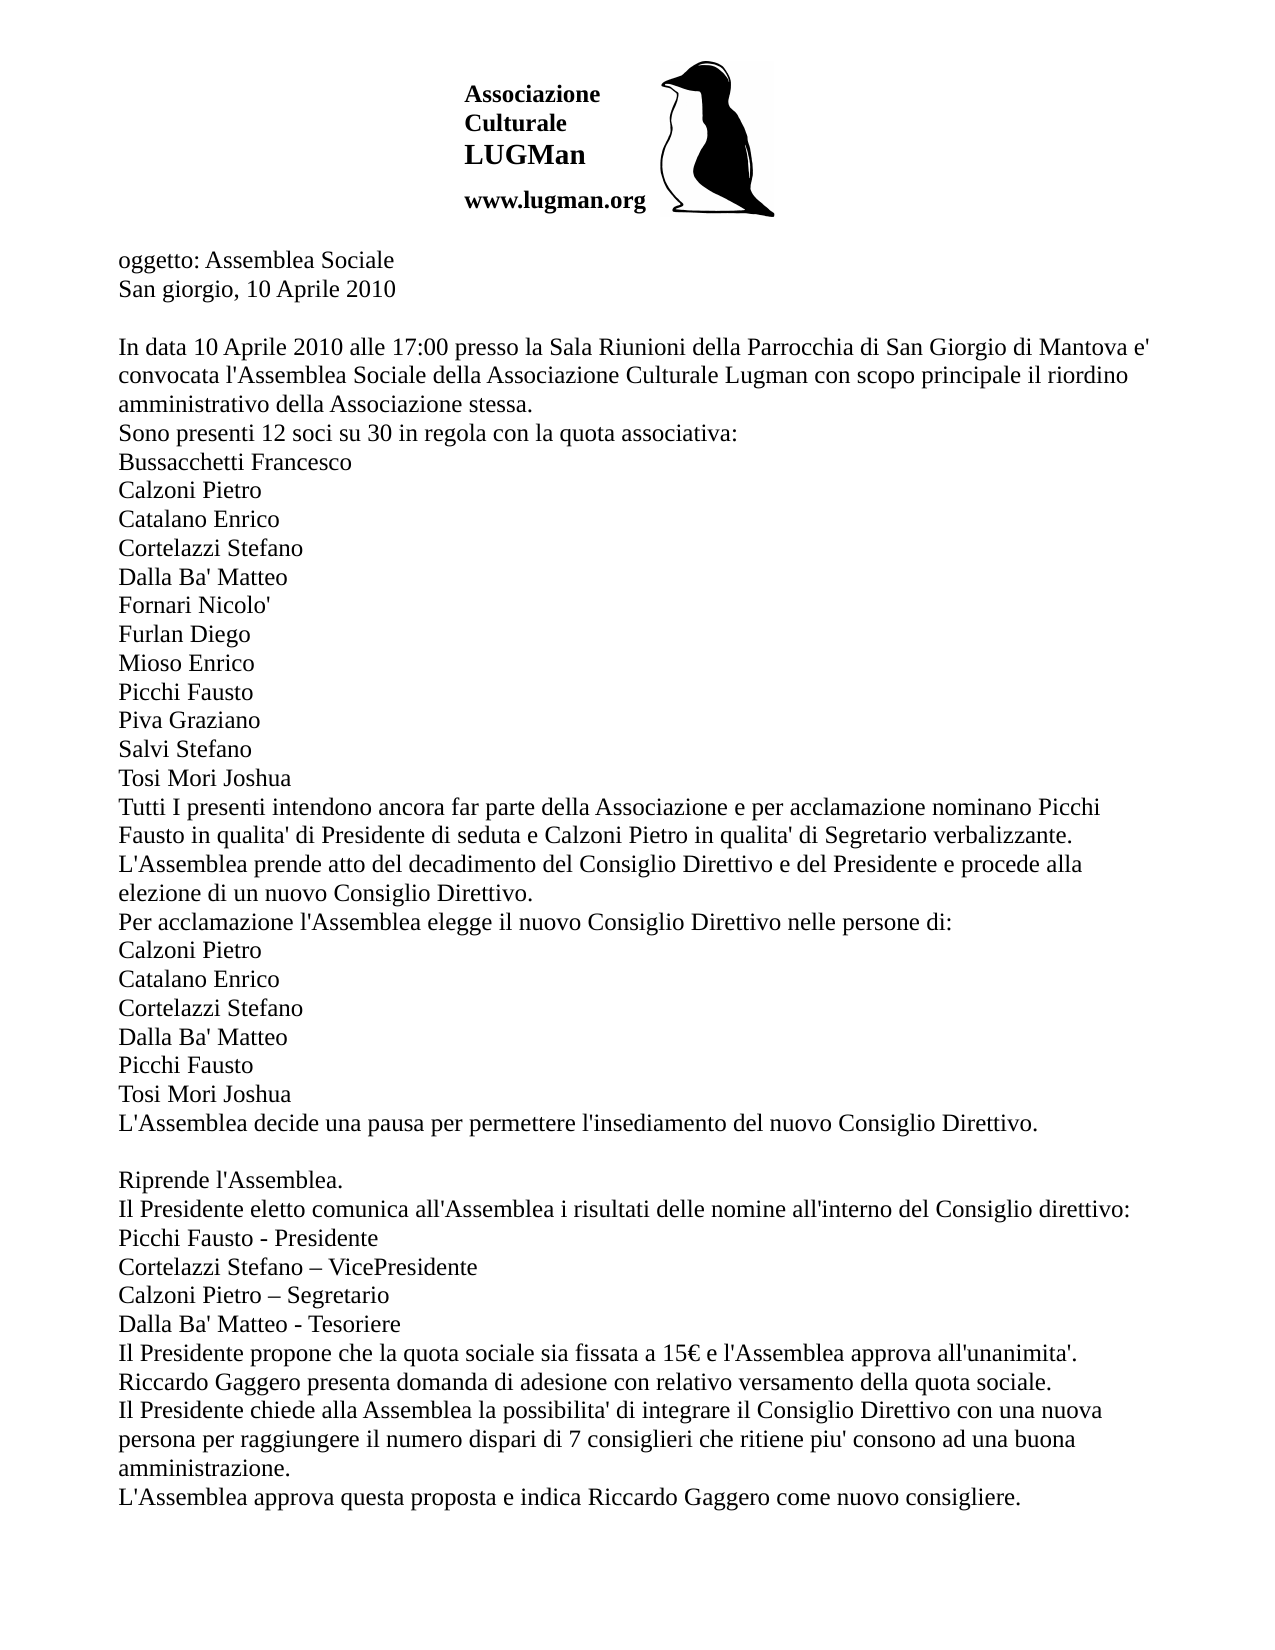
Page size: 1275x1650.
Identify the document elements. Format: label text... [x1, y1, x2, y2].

text Dalla Ba' Matteo - Tesoriere [118, 1309, 1157, 1338]
text Mioso Enrico [118, 648, 1157, 677]
text Cortelazzi Stefano – VicePresidente [118, 1252, 1157, 1281]
text Fornari Nicolo' [118, 591, 1157, 619]
text Cortelazzi Stefano [118, 533, 1157, 562]
text Bussacchetti Francesco [118, 447, 1157, 476]
text San giorgio, 10 Aprile 2010 [118, 274, 1157, 303]
text Catalano Enrico [118, 504, 1157, 533]
text Picchi Fausto [118, 677, 1157, 706]
text L'Assemblea prende atto del decadimento del Consiglio Direttivo e del Presidente e procede alla elezione di un nuovo Consiglio Direttivo. [118, 849, 1157, 907]
text Furlan Diego [118, 619, 1157, 648]
text oggetto: Assemblea Sociale [118, 246, 1157, 274]
text Calzoni Pietro [118, 936, 1157, 964]
text Riprende l'Assemblea. [118, 1166, 1157, 1194]
text L'Assemblea decide una pausa per permettere l'insediamento del nuovo Consiglio Direttivo. [118, 1108, 1157, 1137]
text Cortelazzi Stefano [118, 993, 1157, 1022]
text Il Presidente chiede alla Assemblea la possibilita' di integrare il Consiglio Direttivo con una nuova persona per raggiungere il numero dispari di 7 consiglieri che ritiene piu' consono ad una buona amministrazione. [118, 1396, 1157, 1482]
text Salvi Stefano [118, 734, 1157, 763]
text Tosi Mori Joshua [118, 763, 1157, 792]
text Il Presidente propone che la quota sociale sia fissata a 15€ e l'Assemblea approva all'unanimita'. [118, 1338, 1157, 1367]
text Dalla Ba' Matteo [118, 1022, 1157, 1051]
text Calzoni Pietro – Segretario [118, 1281, 1157, 1309]
picture [660, 61, 775, 217]
text Picchi Fausto [118, 1051, 1157, 1079]
text Riccardo Gaggero presenta domanda di adesione con relativo versamento della quota sociale. [118, 1367, 1157, 1396]
text Calzoni Pietro [118, 476, 1157, 504]
text Il Presidente eletto comunica all'Assemblea i risultati delle nomine all'interno del Consiglio direttivo: [118, 1194, 1157, 1223]
text Per acclamazione l'Assemblea elegge il nuovo Consiglio Direttivo nelle persone di: [118, 907, 1157, 936]
text L'Assemblea approva questa proposta e indica Riccardo Gaggero come nuovo consigliere. [118, 1482, 1157, 1511]
text Picchi Fausto - Presidente [118, 1223, 1157, 1252]
text Sono presenti 12 soci su 30 in regola con la quota associativa: [118, 418, 1157, 447]
text Dalla Ba' Matteo [118, 562, 1157, 591]
text In data 10 Aprile 2010 alle 17:00 presso la Sala Riunioni della Parrocchia di San Giorgio di Mantova e' convocata l'Assemblea Sociale della Associazione Culturale Lugman con scopo principale il riordino amministrativo della Associazione stessa. [118, 332, 1157, 418]
text Tutti I presenti intendono ancora far parte della Associazione e per acclamazione nominano Picchi Fausto in qualita' di Presidente di seduta e Calzoni Pietro in qualita' di Segretario verbalizzante. [118, 792, 1157, 849]
text Catalano Enrico [118, 964, 1157, 993]
text Tosi Mori Joshua [118, 1079, 1157, 1108]
text Piva Graziano [118, 706, 1157, 734]
